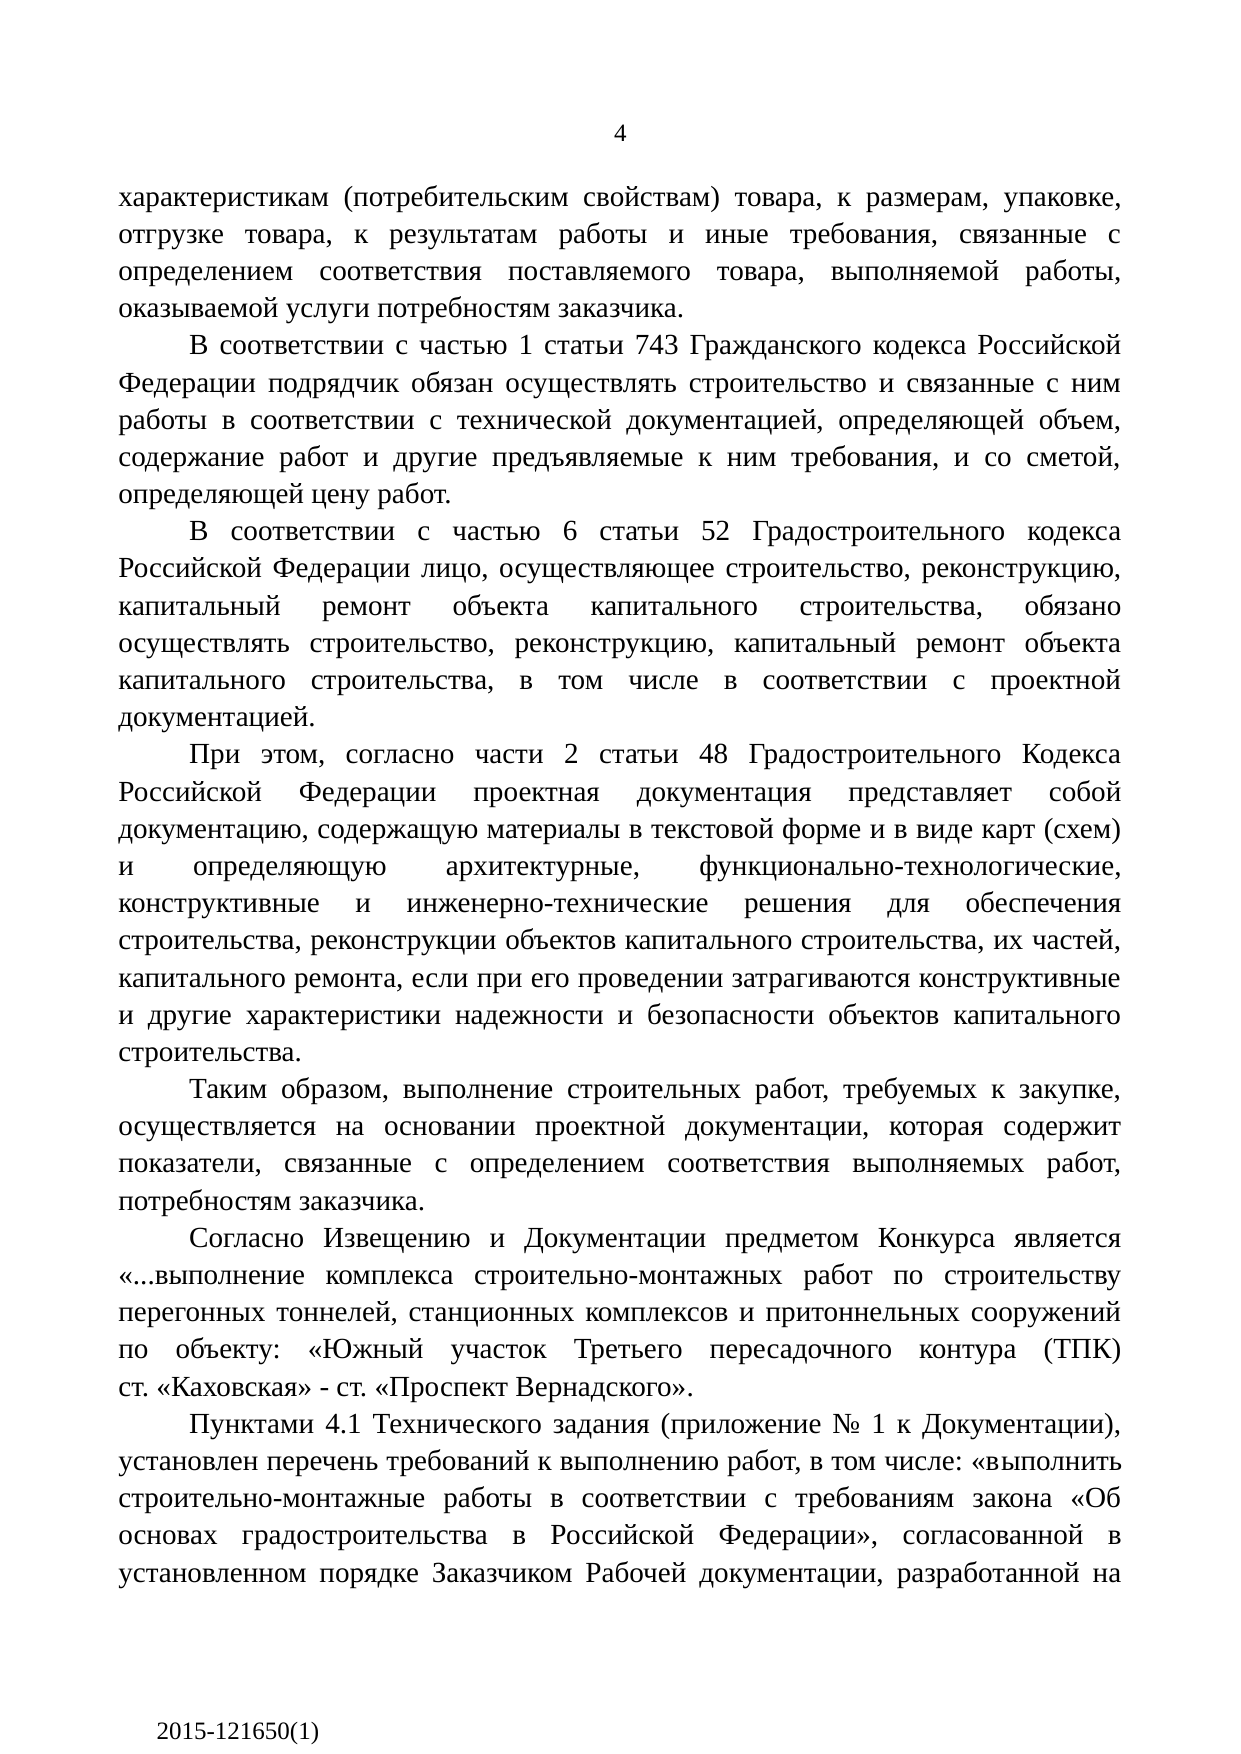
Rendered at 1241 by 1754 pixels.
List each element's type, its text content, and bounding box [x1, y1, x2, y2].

text В соответствии с частью 6 статьи 52 Градостроительного кодекса Российской Федерации лицо, осуществляющее строительство, реконструкцию, капитальный ремонт объекта капитального строительства, обязано осуществлять строительство, реконструкцию, капитальный ремонт объекта капитального строительства, в том числе в соответствии с проектной документацией. [118, 511, 1122, 734]
text Пунктами 4.1 Технического задания (приложение № 1 к Документации), установлен перечень требований к выполнению работ, в том числе: «выполнить строительно-монтажные работы в соответствии с требованиям закона «Об основах градостроительства в Российской Федерации», согласованной в установленном порядке Заказчиком Рабочей документации, разработанной на [118, 1403, 1122, 1589]
text Согласно Извещению и Документации предметом Конкурса является «...выполнение комплекса строительно-монтажных работ по строительству перегонных тоннелей, станционных комплексов и притоннельных сооружений по объекту: «Южный участок Третьего пересадочного контура (ТПК) ст. «Каховская» - ст. «Проспект Вернадского». [118, 1218, 1122, 1403]
text характеристикам (потребительским свойствам) товара, к размерам, упаковке, отгрузке товара, к результатам работы и иные требования, связанные с определением соответствия поставляемого товара, выполняемой работы, оказываемой услуги потребностям заказчика. [118, 176, 1122, 325]
text В соответствии с частью 1 статьи 743 Гражданского кодекса Российской Федерации подрядчик обязан осуществлять строительство и связанные с ним работы в соответствии с технической документацией, определяющей объем, содержание работ и другие предъявляемые к ним требования, и со сметой, определяющей цену работ. [118, 325, 1122, 511]
text При этом, согласно части 2 статьи 48 Градостроительного Кодекса Российской Федерации проектная документация представляет собой документацию, содержащую материалы в текстовой форме и в виде карт (схем) и определяющую архитектурные, функционально-технологические, конструктивные и инженерно-технические решения для обеспечения строительства, реконструкции объектов капитального строительства, их частей, капитального ремонта, если при его проведении затрагиваются конструктивные и другие характеристики надежности и безопасности объектов капитального строительства. [118, 734, 1122, 1069]
text Таким образом, выполнение строительных работ, требуемых к закупке, осуществляется на основании проектной документации, которая содержит показатели, связанные с определением соответствия выполняемых работ, потребностям заказчика. [118, 1069, 1122, 1218]
